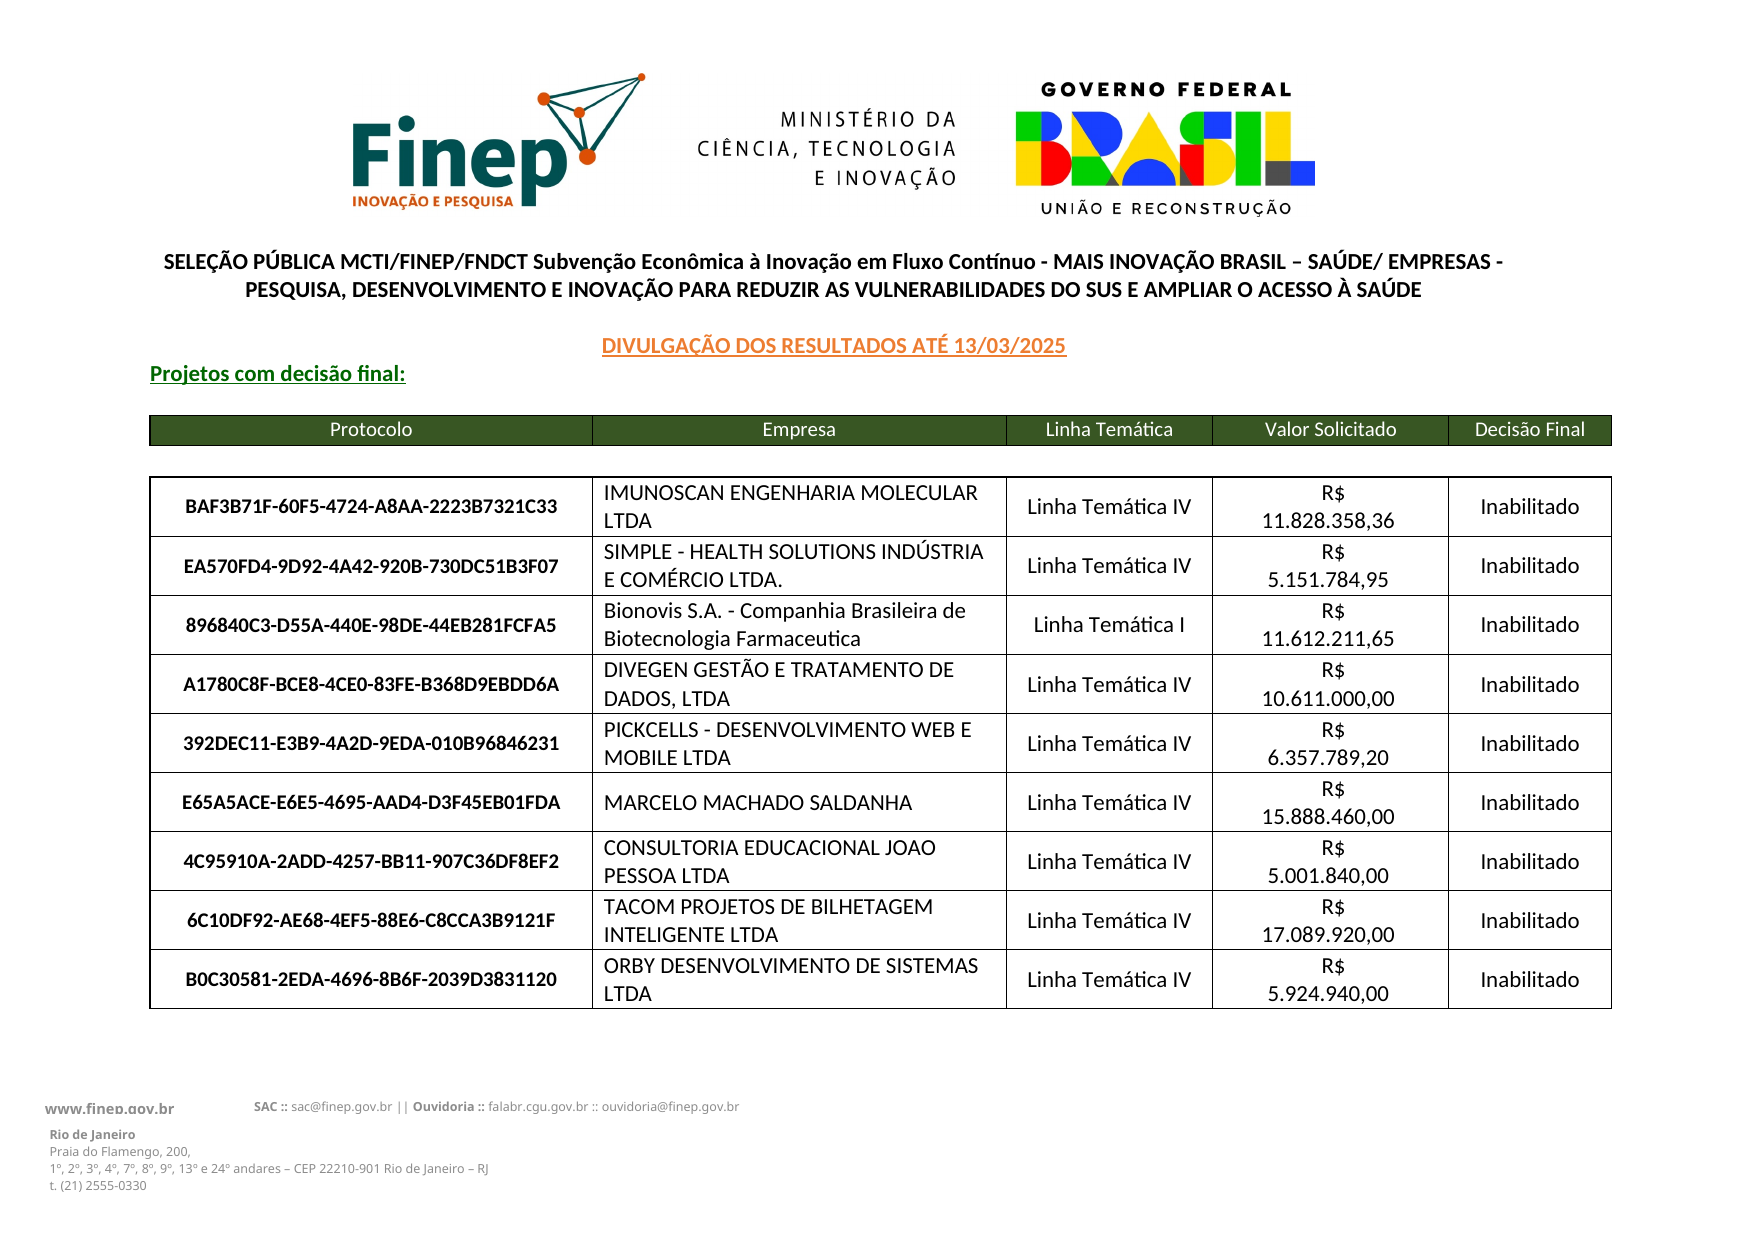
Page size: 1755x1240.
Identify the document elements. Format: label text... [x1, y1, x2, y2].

table_cell Linha Temática IV [1007, 773, 1212, 831]
table_cell R$ 5.151.784,95 [1213, 537, 1448, 594]
table_cell B0C30581-2EDA-4696-8B6F-2039D3831120 [151, 950, 592, 1008]
table_cell R$ 11.612.211,65 [1213, 596, 1448, 654]
table_cell Inabilitado [1449, 773, 1611, 831]
table_cell R$ 5.001.840,00 [1213, 832, 1448, 890]
table_cell EA570FD4-9D92-4A42-920B-730DC51B3F07 [151, 537, 592, 594]
table_cell ORBY DESENVOLVIMENTO DE SISTEMAS LTDA [593, 950, 1006, 1008]
table_cell Inabilitado [1449, 891, 1611, 949]
table_cell Inabilitado [1449, 478, 1611, 536]
table_cell R$ 15.888.460,00 [1213, 773, 1448, 831]
table_cell SIMPLE - HEALTH SOLUTIONS INDÚSTRIA E COMÉRCIO LTDA. [593, 537, 1006, 594]
table_cell Bionovis S.A. - Companhia Brasileira de Biotecnologia Farmaceutica [593, 596, 1006, 654]
table_cell R$ 17.089.920,00 [1213, 891, 1448, 949]
table_cell Linha Temática IV [1007, 891, 1212, 949]
table_cell 4C95910A-2ADD-4257-BB11-907C36DF8EF2 [151, 832, 592, 890]
table_cell 896840C3-D55A-440E-98DE-44EB281FCFA5 [151, 596, 592, 654]
table_cell DIVEGEN GESTÃO E TRATAMENTO DE DADOS, LTDA [593, 655, 1006, 713]
table_cell R$ 10.611.000,00 [1213, 655, 1448, 713]
table_cell BAF3B71F-60F5-4724-A8AA-2223B7321C33 [151, 478, 592, 536]
table_cell TACOM PROJETOS DE BILHETAGEM INTELIGENTE LTDA [593, 891, 1006, 949]
table_cell Inabilitado [1449, 655, 1611, 713]
table_cell 392DEC11-E3B9-4A2D-9EDA-010B96846231 [151, 714, 592, 772]
table_cell IMUNOSCAN ENGENHARIA MOLECULAR LTDA [593, 478, 1006, 536]
table_cell Linha Temática IV [1007, 478, 1212, 536]
table_cell Inabilitado [1449, 537, 1611, 594]
table_cell PICKCELLS - DESENVOLVIMENTO WEB E MOBILE LTDA [593, 714, 1006, 772]
table_cell R$ 5.924.940,00 [1213, 950, 1448, 1008]
table_cell R$ 11.828.358,36 [1213, 478, 1448, 536]
table_cell 6C10DF92-AE68-4EF5-88E6-C8CCA3B9121F [151, 891, 592, 949]
table_cell Linha Temática I [1007, 596, 1212, 654]
table_cell E65A5ACE-E6E5-4695-AAD4-D3F45EB01FDA [151, 773, 592, 831]
table_cell CONSULTORIA EDUCACIONAL JOAO PESSOA LTDA [593, 832, 1006, 890]
table_cell Linha Temática IV [1007, 714, 1212, 772]
table_cell A1780C8F-BCE8-4CE0-83FE-B368D9EBDD6A [151, 655, 592, 713]
table_cell Linha Temática IV [1007, 537, 1212, 594]
table_cell Inabilitado [1449, 832, 1611, 890]
table_cell Inabilitado [1449, 596, 1611, 654]
table_cell Inabilitado [1449, 714, 1611, 772]
table_cell Linha Temática IV [1007, 950, 1212, 1008]
table_cell MARCELO MACHADO SALDANHA [593, 773, 1006, 831]
table_cell R$ 6.357.789,20 [1213, 714, 1448, 772]
table_cell Inabilitado [1449, 950, 1611, 1008]
table_cell Linha Temática IV [1007, 655, 1212, 713]
table_cell Linha Temática IV [1007, 832, 1212, 890]
